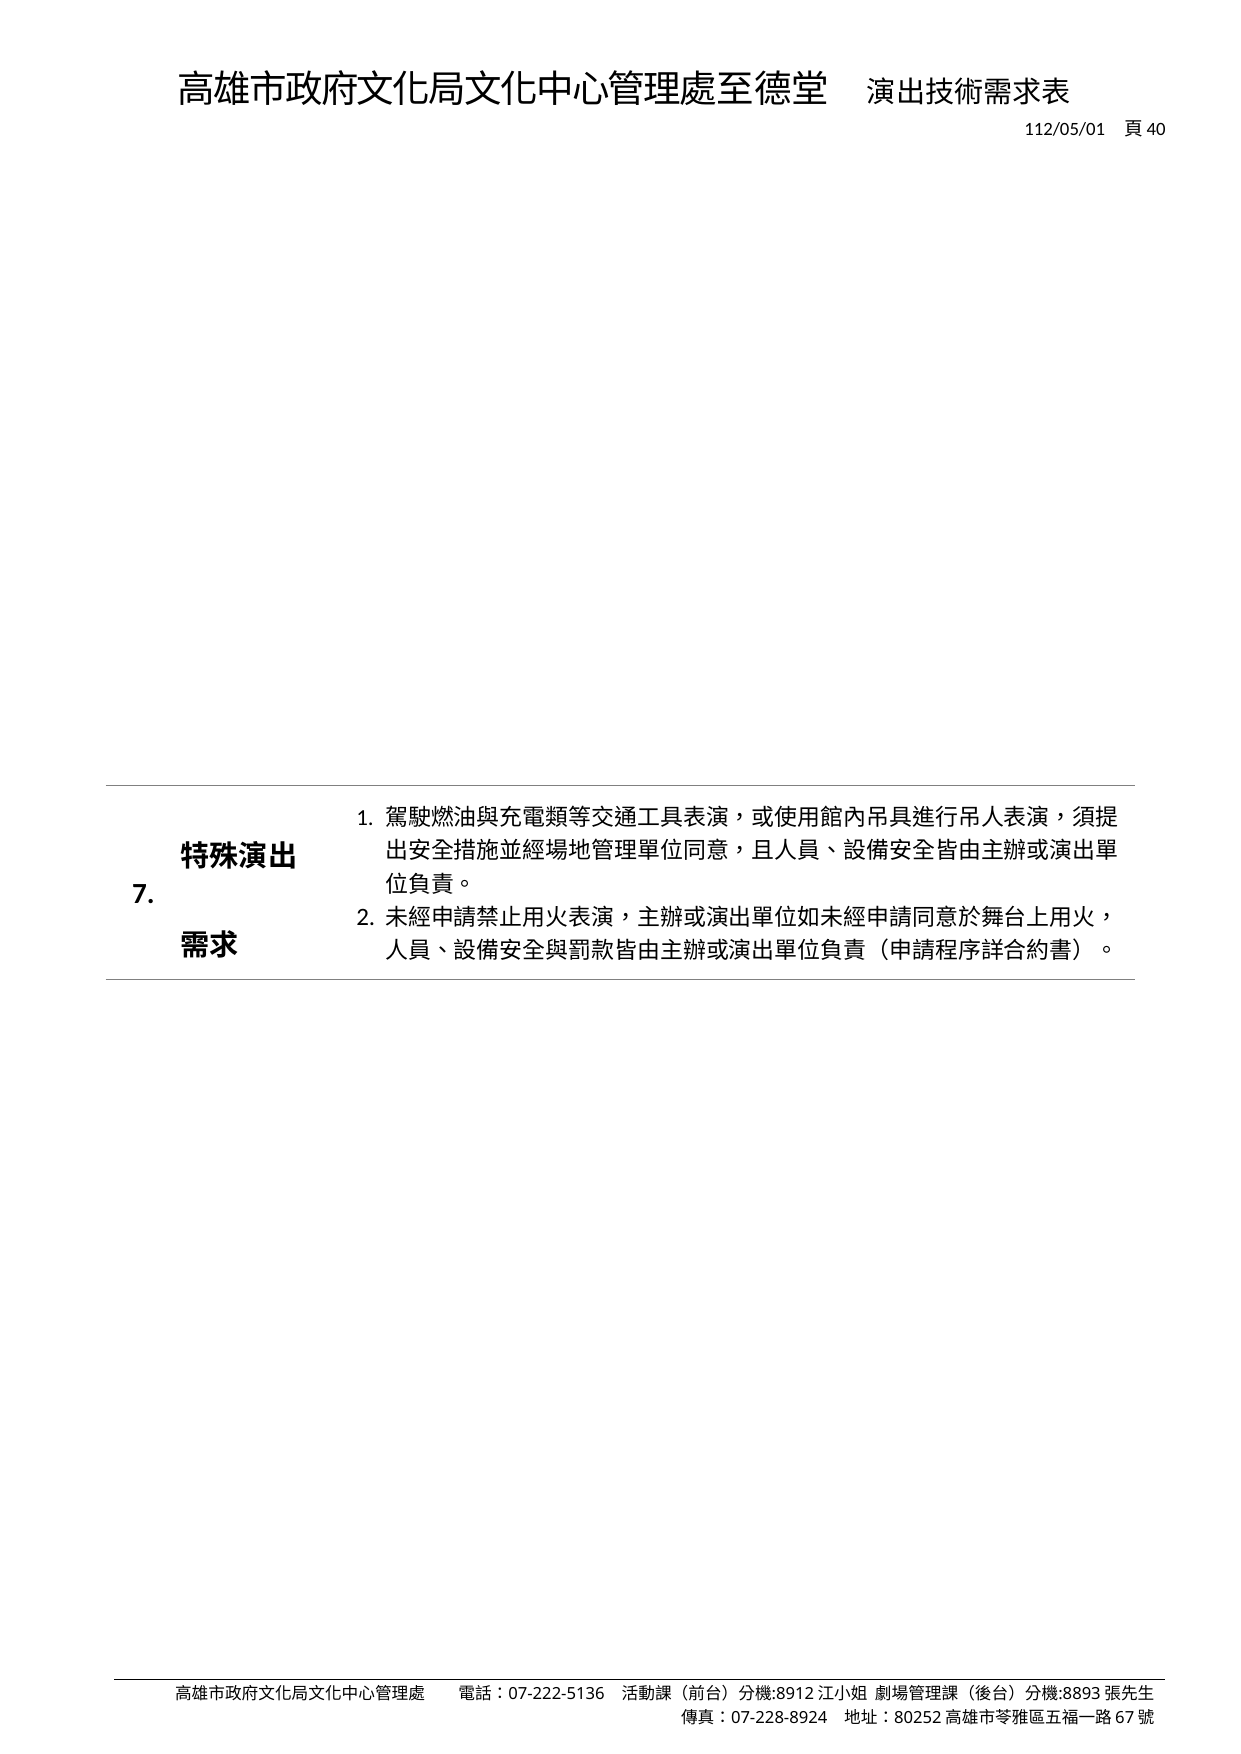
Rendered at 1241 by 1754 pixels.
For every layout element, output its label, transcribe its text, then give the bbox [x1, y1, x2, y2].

table_cell 駕駛燃油與充電類等交通工具表演，或使用館內吊具進行吊人表演，須提出安全措施並經場地管理單位同意，且人員、設備安全皆由主辦或演出單位負責。 未經申請禁止用火表演，主辦或演出單位如未經申請同意於舞台上用火，人員、設備安全與罰款皆由主辦或演出單位負責（申請程序詳合約書）。 [345, 786, 1134, 978]
table_cell 7. [106, 786, 169, 978]
table_cell 特殊演出 需求 [169, 786, 345, 978]
